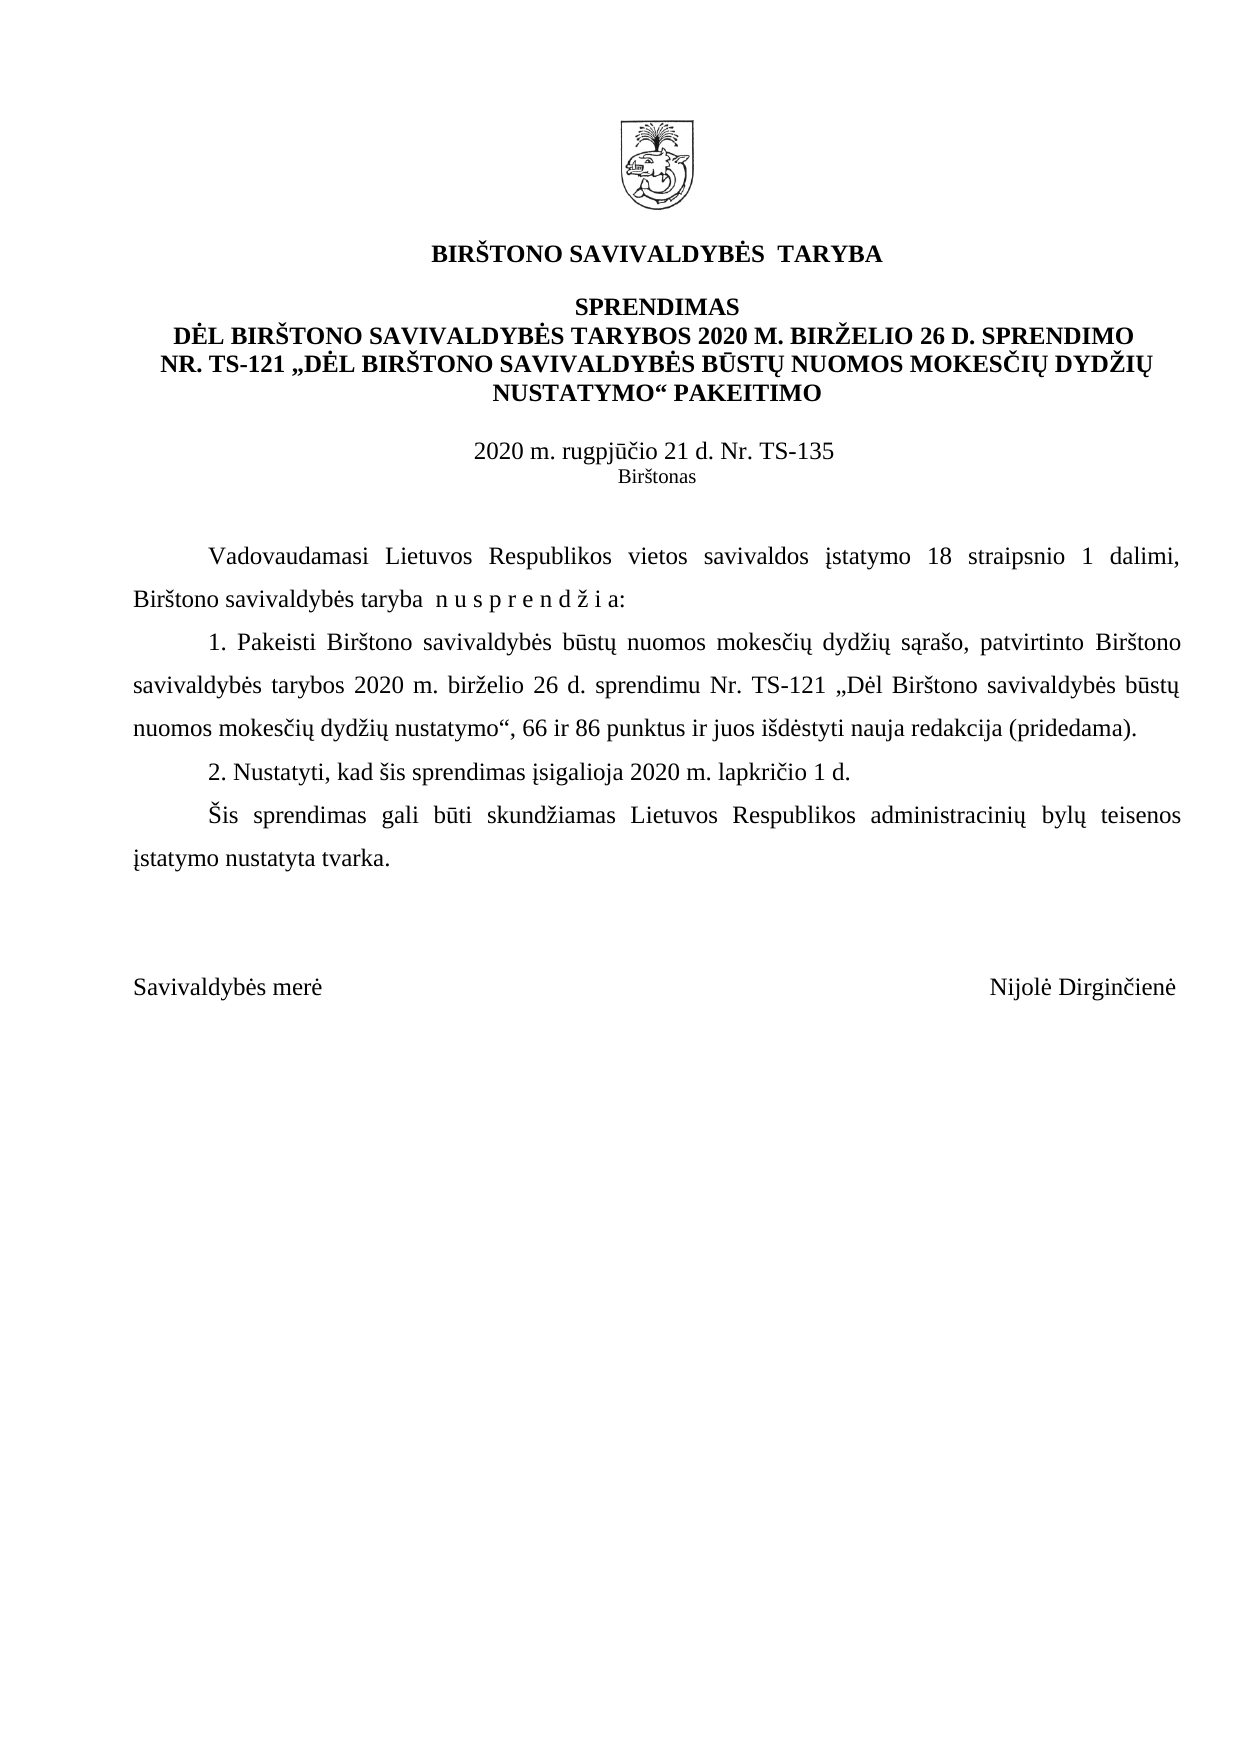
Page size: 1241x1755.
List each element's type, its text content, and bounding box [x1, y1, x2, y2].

text Vadovaudamasi Lietuvos Respublikos vietos savivaldos įstatymo 18 straipsnio 1 dalimi, Birštono savivaldybės taryba n u s p r e n d ž i a: [133, 541, 1181, 613]
subtitle BIRŠTONO SAVIVALDYBĖS TARYBA [133, 239, 1181, 268]
text 1. Pakeisti Birštono savivaldybės būstų nuomos mokesčių dydžių sąrašo, patvirtinto Birštono savivaldybės tarybos 2020 m. birželio 26 d. sprendimu Nr. TS-121 „Dėl Birštono savivaldybės būstų nuomos mokesčių dydžių nustatymo“, 66 ir 86 punktus ir juos išdėstyti nauja redakcija (pridedama). [133, 627, 1181, 742]
text sprendimas [133, 292, 1181, 321]
text Šis sprendimas gali būti skundžiamas Lietuvos Respublikos administracinių bylų teisenos įstatymo nustatyta tvarka. [133, 800, 1181, 872]
text 2020 m. rugpjūčio 21 d. Nr. TS-135 [133, 436, 1181, 464]
text Savivaldybės merė Nijolė Dirginčienė [133, 972, 1181, 1001]
text Dėl Birštono savivaldybės tarybos 2020 m. birželio 26 d. sprendimo Nr. TS-121 „Dėl Birštono savivaldybės būstų nuomos mokesčių dydžių nustatymo“ pakeitimo [133, 321, 1181, 407]
text Birštonas [133, 464, 1181, 488]
text 2. Nustatyti, kad šis sprendimas įsigalioja 2020 m. lapkričio 1 d. [133, 757, 1181, 785]
